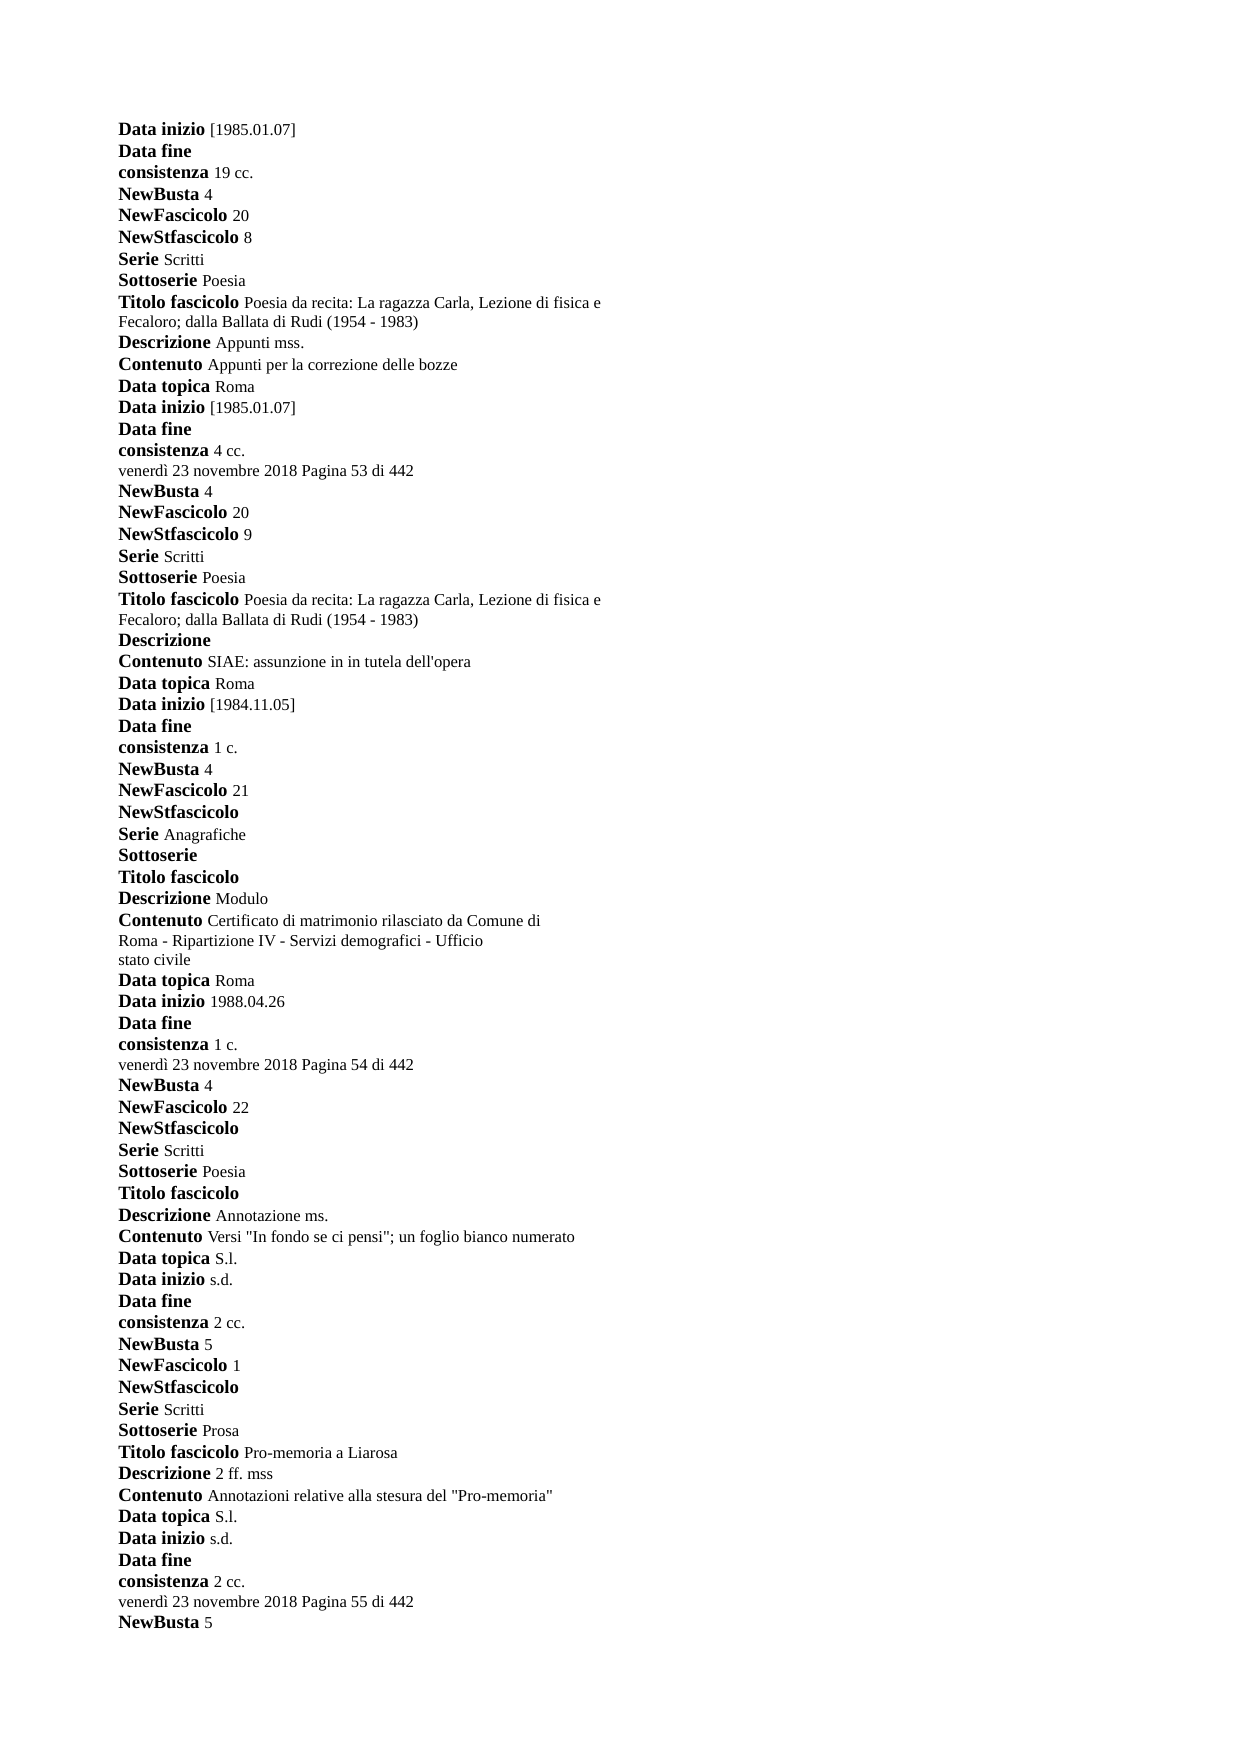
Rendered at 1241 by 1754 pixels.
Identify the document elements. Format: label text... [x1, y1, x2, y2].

text Fecaloro; dalla Ballata di Rudi (1954 - 1983) [118, 609, 1122, 628]
text Data topica Roma [118, 672, 1122, 693]
text Contenuto Versi "In fondo se ci pensi"; un foglio bianco numerato [118, 1225, 1122, 1247]
text Serie Anagrafiche [118, 822, 1122, 844]
text Data topica Roma [118, 374, 1122, 396]
text consistenza 2 cc. [118, 1570, 1122, 1592]
text NewBusta 4 [118, 183, 1122, 204]
text Serie Scritti [118, 1139, 1122, 1160]
text NewStfascicolo [118, 801, 1122, 822]
text NewBusta 4 [118, 1074, 1122, 1096]
text Serie Scritti [118, 544, 1122, 566]
text Contenuto Annotazioni relative alla stesura del "Pro-memoria" [118, 1484, 1122, 1505]
text consistenza 1 c. [118, 1033, 1122, 1055]
text Descrizione Annotazione ms. [118, 1203, 1122, 1225]
text NewFascicolo 20 [118, 501, 1122, 523]
text Data topica Roma [118, 969, 1122, 990]
text NewStfascicolo 9 [118, 523, 1122, 544]
text Serie Scritti [118, 1397, 1122, 1419]
text Sottoserie Prosa [118, 1419, 1122, 1441]
text Fecaloro; dalla Ballata di Rudi (1954 - 1983) [118, 312, 1122, 331]
text consistenza 2 cc. [118, 1311, 1122, 1333]
text Sottoserie Poesia [118, 269, 1122, 291]
text Data inizio [1985.01.07] [118, 396, 1122, 418]
text Data inizio [1984.11.05] [118, 693, 1122, 715]
text Data fine [118, 140, 1122, 161]
text NewStfascicolo 8 [118, 226, 1122, 247]
text Titolo fascicolo Pro-memoria a Liarosa [118, 1441, 1122, 1462]
text Data inizio s.d. [118, 1268, 1122, 1290]
text NewFascicolo 1 [118, 1354, 1122, 1376]
text NewStfascicolo [118, 1117, 1122, 1139]
text consistenza 4 cc. [118, 439, 1122, 461]
text Data inizio 1988.04.26 [118, 990, 1122, 1012]
text Contenuto Certificato di matrimonio rilasciato da Comune di [118, 909, 1122, 930]
text Data fine [118, 418, 1122, 439]
text Contenuto Appunti per la correzione delle bozze [118, 353, 1122, 374]
text Descrizione [118, 628, 1122, 650]
text Titolo fascicolo Poesia da recita: La ragazza Carla, Lezione di fisica e [118, 291, 1122, 312]
text NewBusta 5 [118, 1333, 1122, 1354]
text Sottoserie [118, 844, 1122, 866]
text NewBusta 5 [118, 1611, 1122, 1632]
text Data fine [118, 1548, 1122, 1570]
text consistenza 1 c. [118, 736, 1122, 758]
text Contenuto SIAE: assunzione in in tutela dell'opera [118, 650, 1122, 672]
text Descrizione 2 ff. mss [118, 1462, 1122, 1484]
text NewFascicolo 22 [118, 1096, 1122, 1117]
text NewStfascicolo [118, 1376, 1122, 1397]
text Data topica S.l. [118, 1247, 1122, 1268]
text venerdì 23 novembre 2018 Pagina 53 di 442 [118, 461, 1122, 480]
text Data fine [118, 1012, 1122, 1033]
text Data fine [118, 1290, 1122, 1311]
text consistenza 19 cc. [118, 161, 1122, 183]
text Sottoserie Poesia [118, 566, 1122, 588]
text Data inizio [1985.01.07] [118, 118, 1122, 140]
text NewBusta 4 [118, 758, 1122, 779]
text venerdì 23 novembre 2018 Pagina 55 di 442 [118, 1592, 1122, 1611]
text NewFascicolo 21 [118, 779, 1122, 801]
text Data inizio s.d. [118, 1527, 1122, 1548]
text NewBusta 4 [118, 480, 1122, 501]
text Serie Scritti [118, 247, 1122, 269]
text Descrizione Appunti mss. [118, 331, 1122, 353]
text Roma - Ripartizione IV - Servizi demografici - Ufficio [118, 930, 1122, 949]
text Titolo fascicolo [118, 1182, 1122, 1203]
text stato civile [118, 949, 1122, 969]
text venerdì 23 novembre 2018 Pagina 54 di 442 [118, 1055, 1122, 1074]
text Data fine [118, 715, 1122, 736]
text Sottoserie Poesia [118, 1160, 1122, 1182]
text Titolo fascicolo [118, 866, 1122, 887]
text Descrizione Modulo [118, 887, 1122, 909]
text Titolo fascicolo Poesia da recita: La ragazza Carla, Lezione di fisica e [118, 588, 1122, 609]
text NewFascicolo 20 [118, 204, 1122, 226]
text Data topica S.l. [118, 1505, 1122, 1527]
